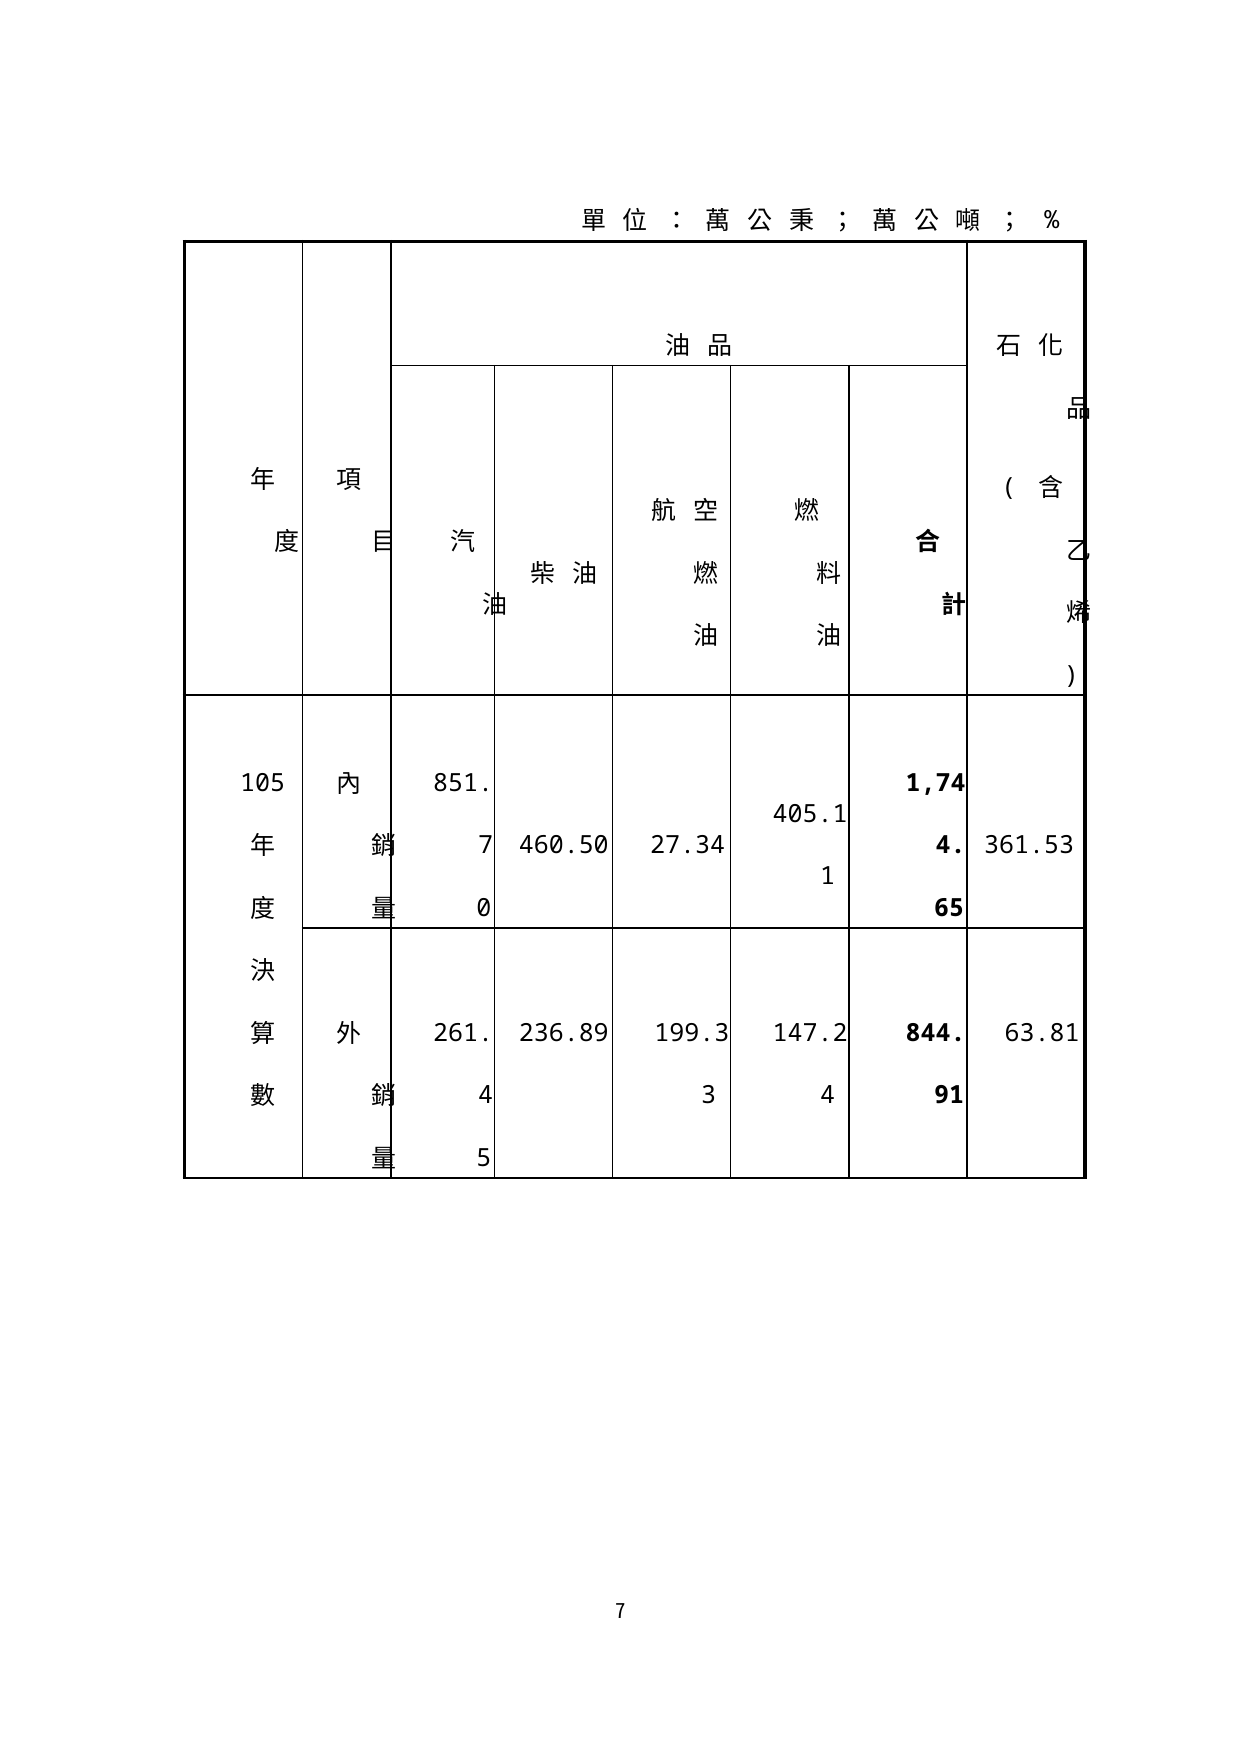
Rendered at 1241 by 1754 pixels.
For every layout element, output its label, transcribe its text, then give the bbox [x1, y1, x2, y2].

table_cell 柴油 [495, 366, 612, 694]
table_cell 燃料油 [731, 366, 848, 694]
table_header 年度 [186, 243, 302, 694]
table_cell 內銷量 [303, 696, 390, 927]
table_cell 844.91 [850, 929, 966, 1177]
table_cell 63.81 [968, 929, 1083, 1177]
table_cell 361.53 [968, 696, 1083, 927]
table_cell 261.45 [392, 929, 494, 1177]
table_header 石化品 (含乙烯) [1070, 544, 1083, 558]
table_cell 851.70 [392, 696, 494, 927]
text 單位：萬公秉；萬公噸；% [183, 177, 1072, 240]
table_header 油品 [392, 243, 966, 365]
table_cell 199.33 [613, 929, 730, 1177]
table_header 項目 [303, 243, 390, 694]
table_cell 航空燃油 [613, 366, 730, 694]
table_cell 汽油 [392, 366, 494, 694]
table_header 石化品 (含乙烯) [968, 243, 1083, 694]
table_cell 236.89 [495, 929, 612, 1177]
table_cell 1,744.65 [850, 696, 966, 927]
table_cell 147.24 [731, 929, 848, 1177]
table_cell 105年度決算數 [186, 696, 302, 1177]
table_cell 外銷量 [303, 929, 390, 1177]
table_cell 27.34 [613, 696, 730, 927]
table_cell 460.50 [495, 696, 612, 927]
table_cell 405.11 [731, 696, 848, 927]
table_cell 合計 [850, 366, 966, 694]
